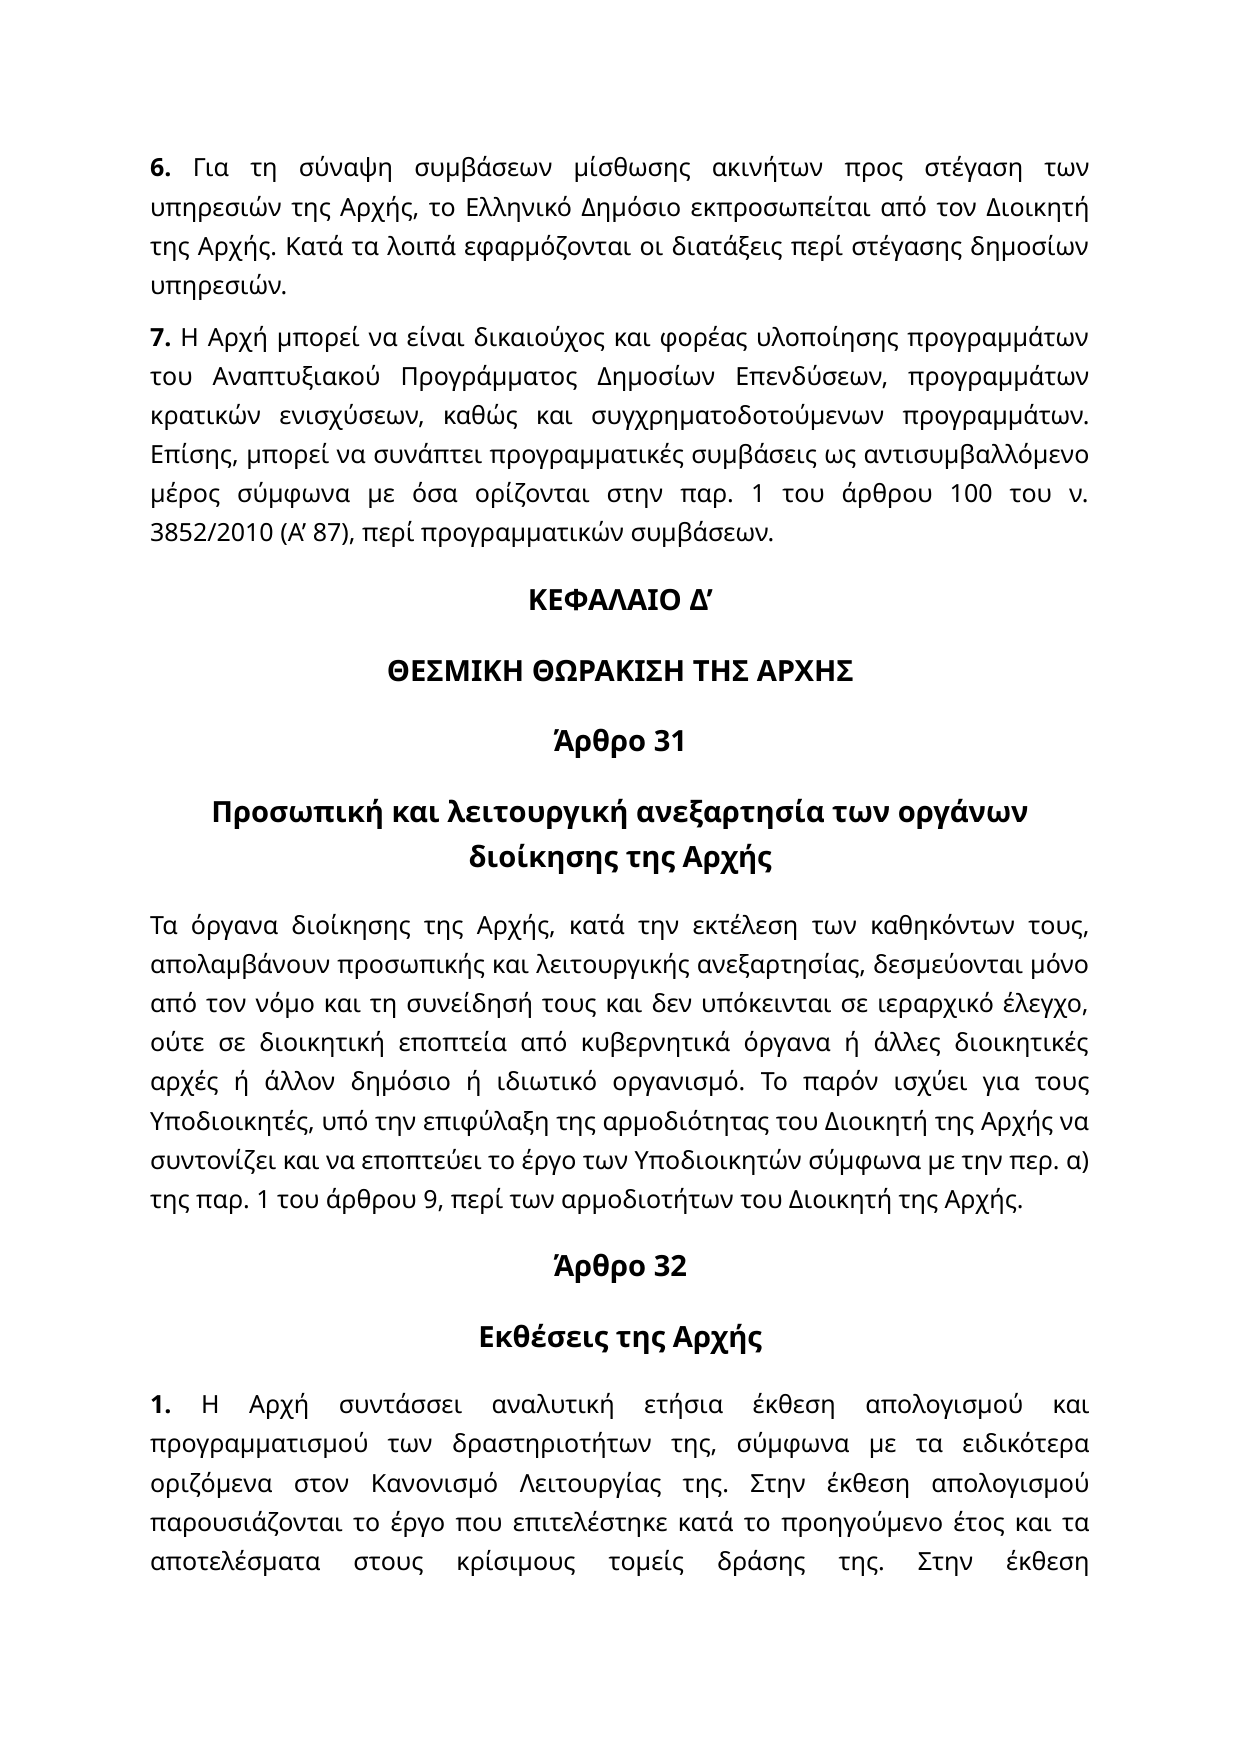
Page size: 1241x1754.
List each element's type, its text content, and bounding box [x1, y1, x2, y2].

subtitle Προσωπική και λειτουργική ανεξαρτησία των οργάνων διοίκησης της Αρχής [150, 791, 1090, 876]
text 1. Η Αρχή συντάσσει αναλυτική ετήσια έκθεση απολογισμού και προγραμματισμού των δραστηριοτήτων της, σύμφωνα με τα ειδικότερα οριζόμενα στον Κανονισμό Λειτουργίας της. Στην έκθεση απολογισμού παρουσιάζονται το έργο που επιτελέστηκε κατά το προηγούμενο έτος και τα αποτελέσματα στους κρίσιμους τομείς δράσης της. Στην έκθεση [150, 1387, 1090, 1578]
text 7. Η Αρχή μπορεί να είναι δικαιούχος και φορέας υλοποίησης προγραμμάτων του Αναπτυξιακού Προγράμματος Δημοσίων Επενδύσεων, προγραμμάτων κρατικών ενισχύσεων, καθώς και συγχρηματοδοτούμενων προγραμμάτων. Επίσης, μπορεί να συνάπτει προγραμματικές συμβάσεις ως αντισυμβαλλόμενο μέρος σύμφωνα με όσα ορίζονται στην παρ. 1 του άρθρου 100 του ν. 3852/2010 (Α’ 87), περί προγραμματικών συμβάσεων. [150, 319, 1090, 549]
subtitle ΘΕΣΜΙΚΗ ΘΩΡΑΚΙΣΗ ΤΗΣ ΑΡΧΗΣ [150, 650, 1090, 689]
text Τα όργανα διοίκησης της Αρχής, κατά την εκτέλεση των καθηκόντων τους, απολαμβάνουν προσωπικής και λειτουργικής ανεξαρτησίας, δεσμεύονται μόνο από τον νόμο και τη συνείδησή τους και δεν υπόκεινται σε ιεραρχικό έλεγχο, ούτε σε διοικητική εποπτεία από κυβερνητικά όργανα ή άλλες διοικητικές αρχές ή άλλον δημόσιο ή ιδιωτικό οργανισμό. Το παρόν ισχύει για τους Υποδιοικητές, υπό την επιφύλαξη της αρμοδιότητας του Διοικητή της Αρχής να συντονίζει και να εποπτεύει το έργο των Υποδιοικητών σύμφωνα με την περ. α) της παρ. 1 του άρθρου 9, περί των αρμοδιοτήτων του Διοικητή της Αρχής. [150, 907, 1090, 1216]
subtitle Άρθρο 31 [150, 720, 1090, 760]
text 6. Για τη σύναψη συμβάσεων μίσθωσης ακινήτων προς στέγαση των υπηρεσιών της Αρχής, το Ελληνικό Δημόσιο εκπροσωπείται από τον Διοικητή της Αρχής. Κατά τα λοιπά εφαρμόζονται οι διατάξεις περί στέγασης δημοσίων υπηρεσιών. [150, 150, 1090, 302]
subtitle ΚΕΦΑΛΑΙΟ Δ’ [150, 579, 1090, 619]
subtitle Εκθέσεις της Αρχής [150, 1316, 1090, 1356]
subtitle Άρθρο 32 [150, 1246, 1090, 1285]
